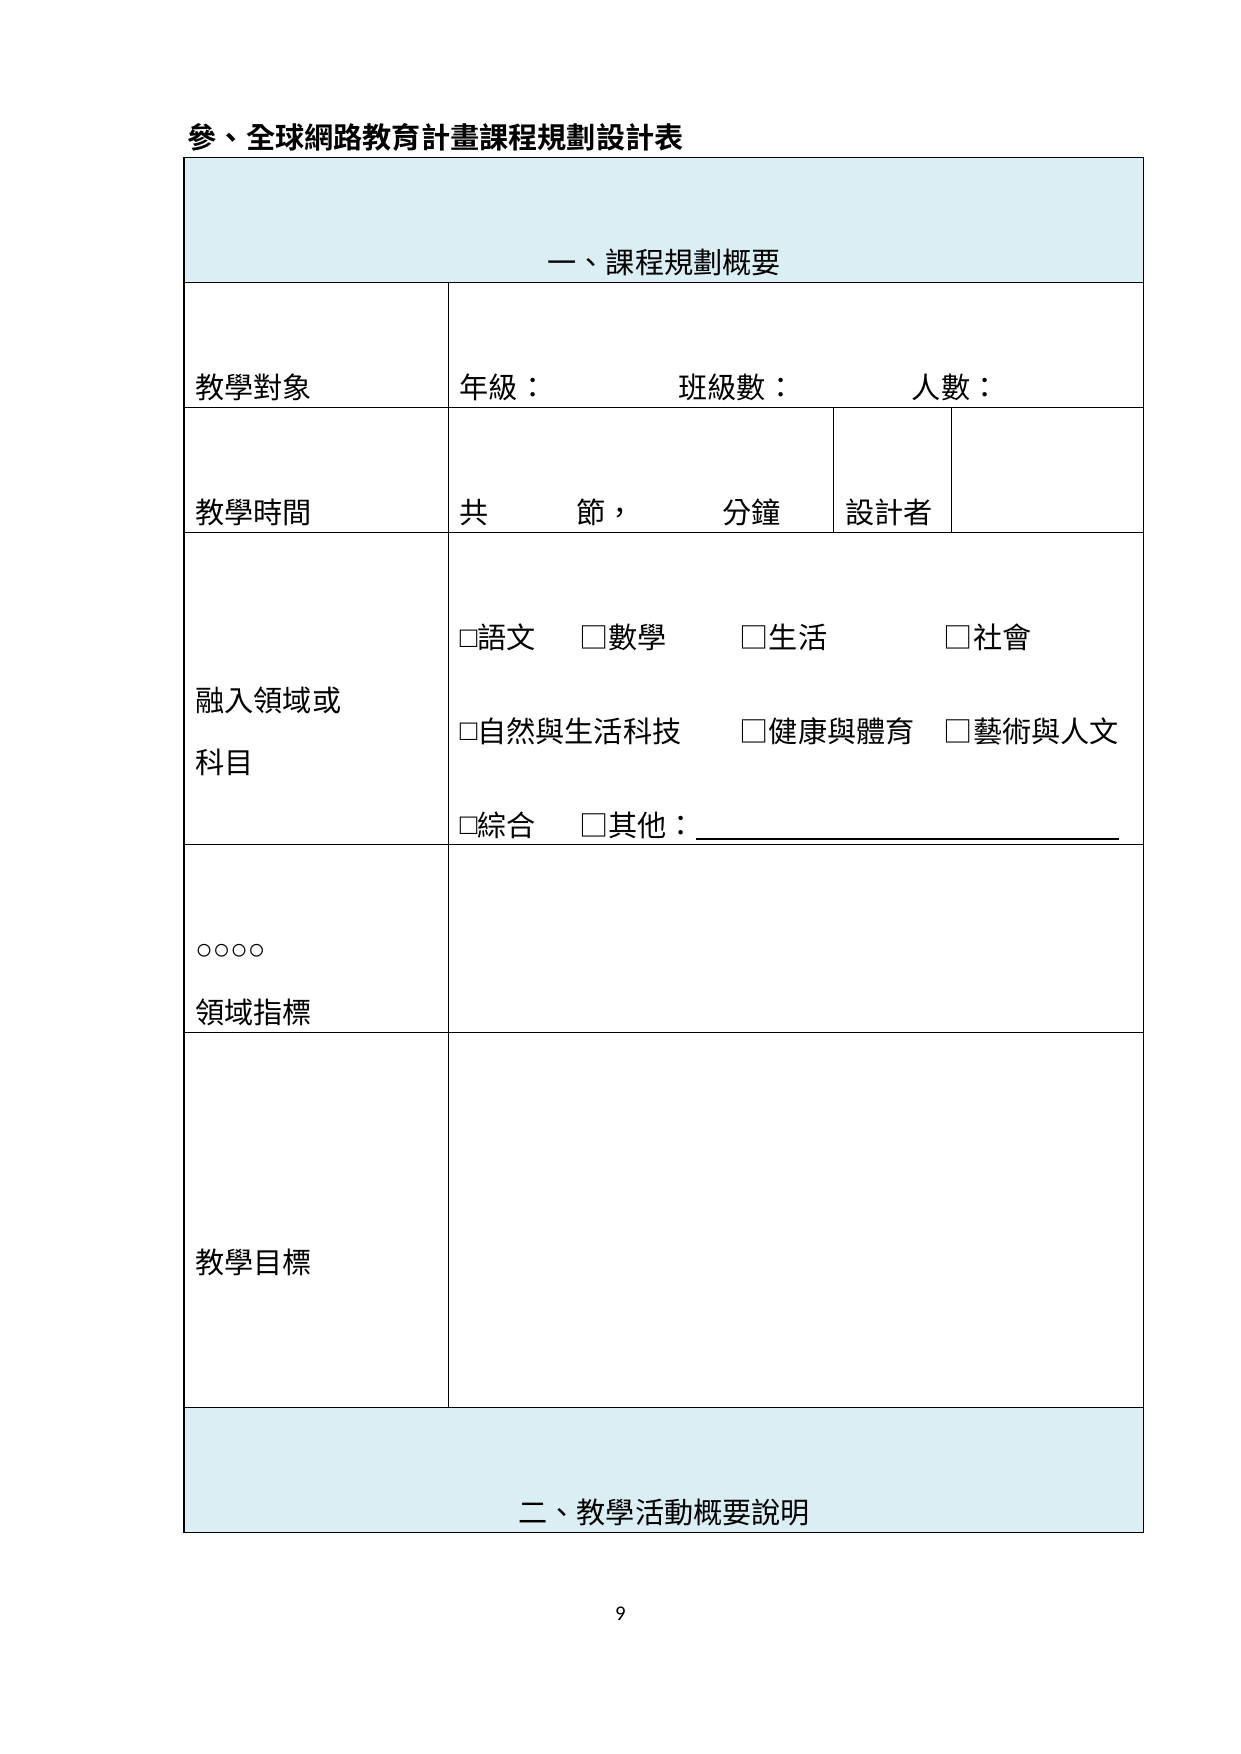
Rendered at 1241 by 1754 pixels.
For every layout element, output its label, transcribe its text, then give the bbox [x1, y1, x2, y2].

table_cell [449, 1033, 1143, 1407]
table_cell [1144, 1032, 1214, 1407]
table_cell □語文 □數學 □生活 □社會 □自然與生活科技 □健康與體育 □藝術與人文 □綜合 □其他： [449, 533, 1143, 844]
table_cell [1144, 532, 1214, 844]
table_cell [1144, 844, 1214, 1032]
table_cell ○○○○ 領域指標 [185, 845, 448, 1032]
text 參、全球網路教育計畫課程規劃設計表 [187, 94, 1053, 157]
table_cell 二、教學活動概要說明 [185, 1408, 1143, 1532]
table_cell [952, 408, 1143, 532]
table_cell 教學目標 [185, 1033, 448, 1407]
table_cell 設計者 [834, 408, 951, 532]
table_cell 教學時間 [185, 408, 448, 532]
table_cell [1144, 282, 1214, 407]
table_cell 年級： 班級數： 人數： [449, 283, 1143, 407]
table_cell [1144, 407, 1214, 532]
table_cell 融入領域或 科目 [185, 533, 448, 844]
table_cell [449, 845, 1143, 1032]
table_header 一、課程規劃概要 [185, 158, 1143, 282]
table_cell 共 節， 分鐘 [449, 408, 833, 532]
table_cell [1144, 1407, 1214, 1532]
table_header [1144, 157, 1214, 282]
table_cell 教學對象 [185, 283, 448, 407]
